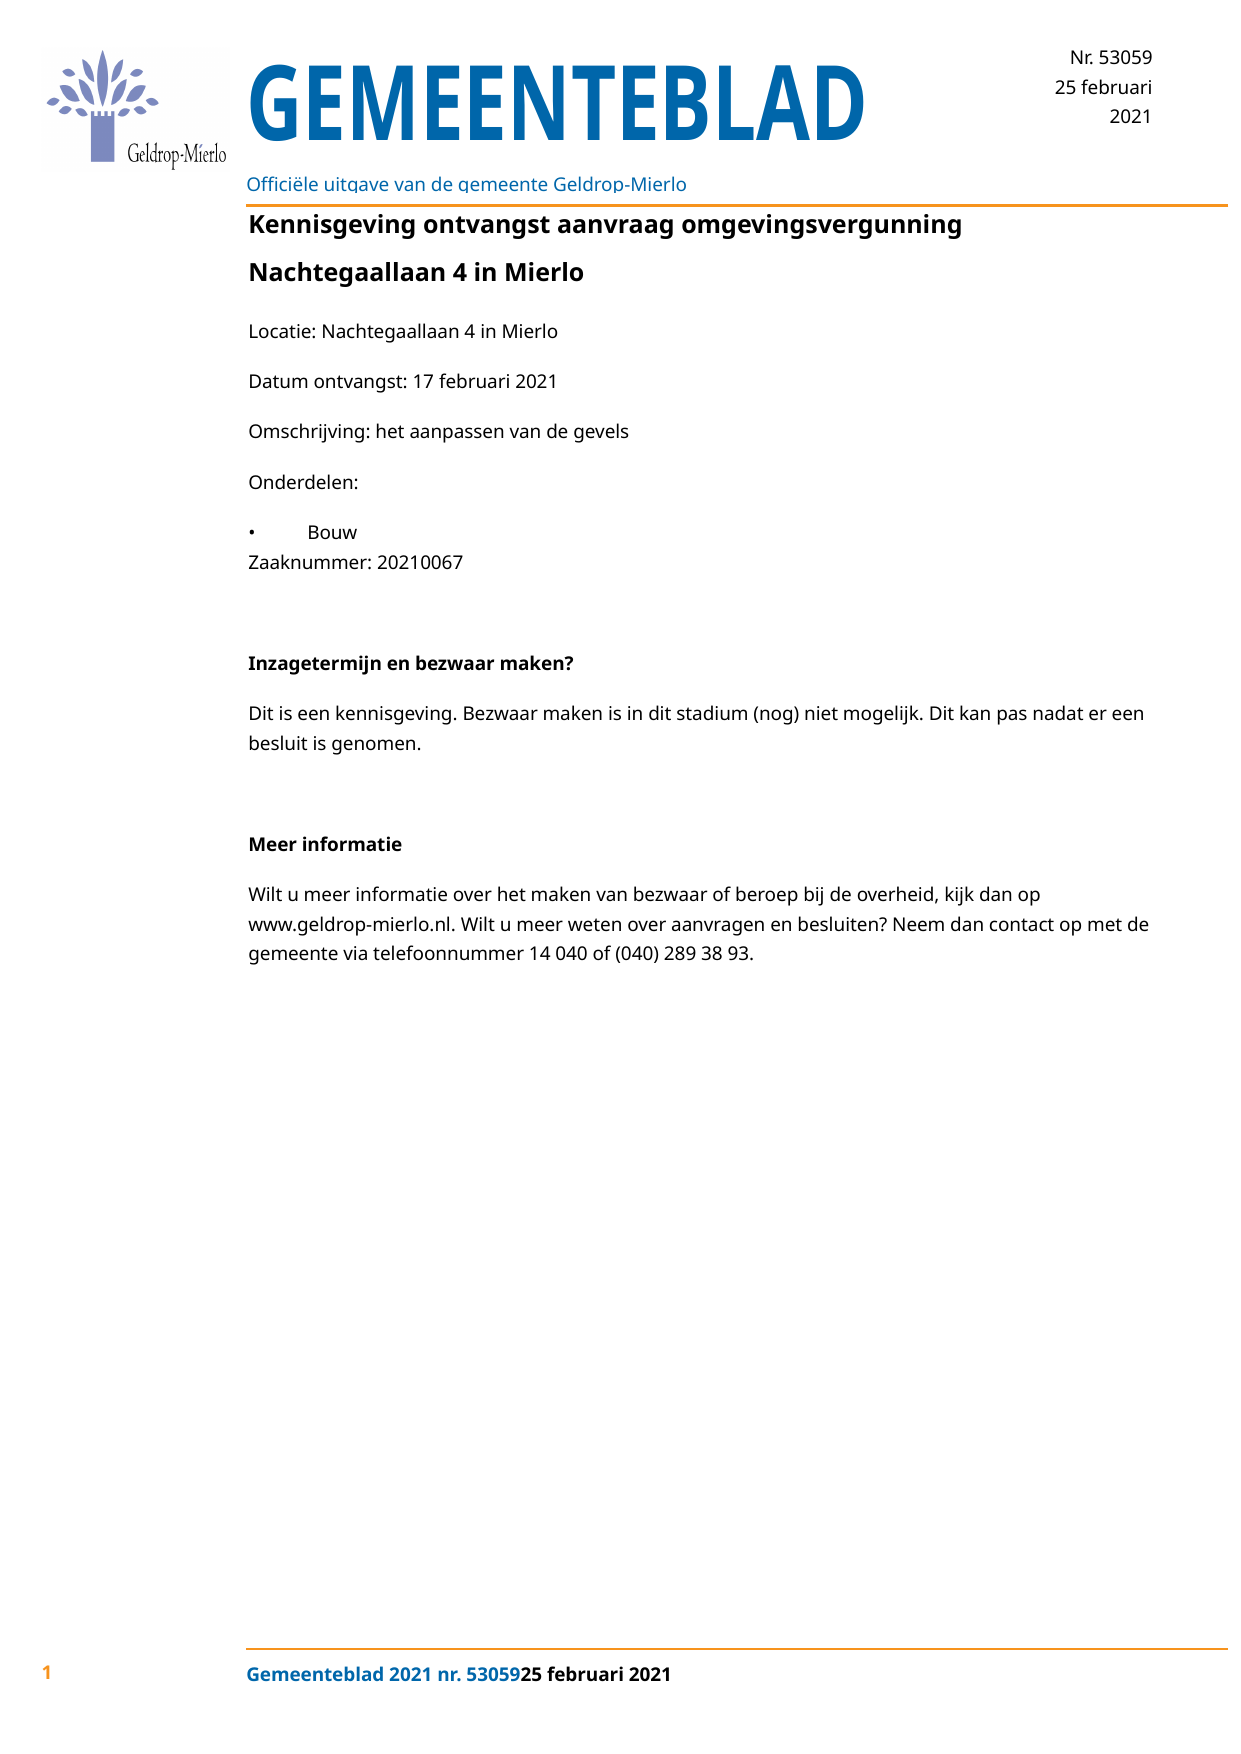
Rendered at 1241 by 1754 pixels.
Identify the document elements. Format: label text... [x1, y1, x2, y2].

picture [41, 47, 231, 172]
text Onderdelen: [248, 469, 1152, 495]
text Zaaknummer: 20210067 [248, 549, 1152, 575]
text Meer informatie [248, 831, 1152, 857]
text Wilt u meer informatie over het maken van bezwaar of beroep bij de overheid, kijk dan op www.geldrop-mierlo.nl. Wilt u meer weten over aanvragen en besluiten? Neem dan contact op met de gemeente via telefoonnummer 14 040 of (040) 289 38 93. [248, 881, 1152, 966]
text Locatie: Nachtegaallaan 4 in Mierlo [248, 318, 1152, 344]
text Inzagetermijn en bezwaar maken? [248, 650, 1152, 676]
text Omschrijving: het aanpassen van de gevels [248, 419, 1152, 444]
text Dit is een kennisgeving. Bezwaar maken is in dit stadium (nog) niet mogelijk. Dit kan pas nadat er een besluit is genomen. [248, 700, 1152, 756]
list Bouw [248, 519, 1152, 545]
text Datum ontvangst: 17 februari 2021 [248, 368, 1152, 394]
text Kennisgeving ontvangst aanvraag omgevingsvergunning Nachtegaallaan 4 in Mierlo [248, 207, 1152, 288]
